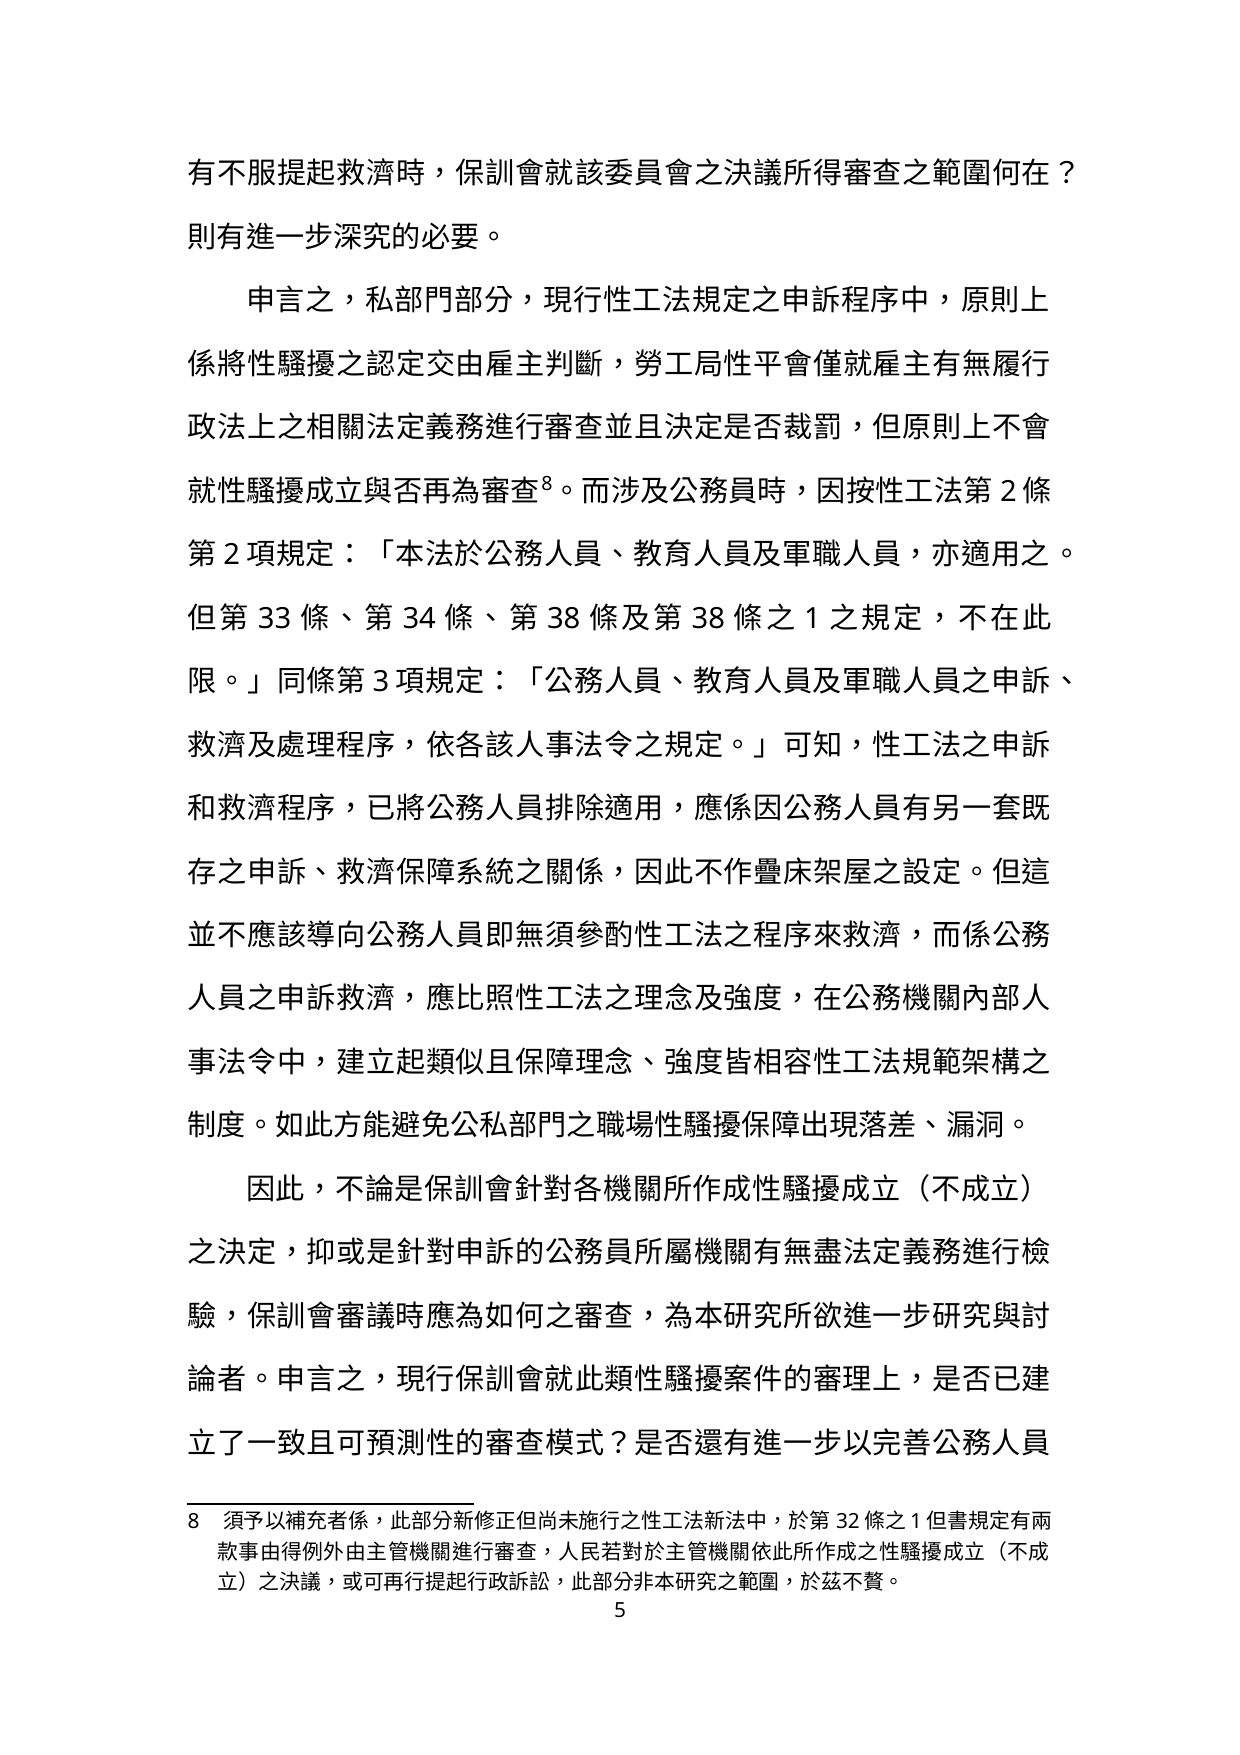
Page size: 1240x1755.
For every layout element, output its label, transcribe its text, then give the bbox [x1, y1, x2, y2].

text 因此，不論是保訓會針對各機關所作成性騷擾成立（不成立）之決定，抑或是針對申訴的公務員所屬機關有無盡法定義務進行檢驗，保訓會審議時應為如何之審查，為本研究所欲進一步研究與討論者。申言之，現行保訓會就此類性騷擾案件的審理上，是否已建立了一致且可預測性的審查模式？是否還有進一步以完善公務人員 [187, 1165, 1052, 1461]
text 申言之，私部門部分，現行性工法規定之申訴程序中，原則上係將性騷擾之認定交由雇主判斷，勞工局性平會僅就雇主有無履行政法上之相關法定義務進行審查並且決定是否裁罰，但原則上不會就性騷擾成立與否再為審查。而涉及公務員時，因按性工法第2條第2項規定：「本法於公務人員、教育人員及軍職人員，亦適用之。但第33條、第34條、第38條及第38條之1之規定，不在此限。」同條第3項規定：「公務人員、教育人員及軍職人員之申訴、救濟及處理程序，依各該人事法令之規定。」可知，性工法之申訴和救濟程序，已將公務人員排除適用，應係因公務人員有另一套既存之申訴、救濟保障系統之關係，因此不作疊床架屋之設定。但這並不應該導向公務人員即無須參酌性工法之程序來救濟，而係公務人員之申訴救濟，應比照性工法之理念及強度，在公務機關內部人事法令中，建立起類似且保障理念、強度皆相容性工法規範架構之制度。如此方能避免公私部門之職場性騷擾保障出現落差、漏洞。 [187, 277, 1052, 1144]
text 須予以補充者係，此部分新修正但尚未施行之性工法新法中，於第32條之1但書規定有兩款事由得例外由主管機關進行審查，人民若對於主管機關依此所作成之性騷擾成立（不成立）之決議，或可再行提起行政訴訟，此部分非本研究之範圍，於茲不贅。 [187, 1504, 1052, 1595]
text 論及公務人員性騷擾事件而言，首先按保訓會100年4月14日公保字第1000005427號函，認有侵害公務人員之人性尊嚴、隱私權及工作權等憲法保障基本權利之虞，公務人員如有不服，應依公務人員保障法（下稱保障法）規定，循復審程序提起救濟。此外，該函更進一步指出：「公務人員如向服務機關申明遭受性騷擾，經該機關組成性騷擾處理委員會作成性騷擾成立與否之決定，得以該決定為行政處分提起復審。另依同法第26條第1項規定：『公務人員因原處分機關對其依法申請之案件，於法定期間內應作為而不作為，認為損害其權利或利益者，亦得提起復審。』如服務機關於法定期限內不予處理時，遭受性騷擾之公務人員亦得提起復審。」就此，倘若公務員遭受性騷擾而提起申訴救濟程序，性騷擾當事人間對於公務機關依其所定之程序組成委員會，審查性騷擾案件之決議有不服提起救濟時，保訓會就該委員會之決議所得審查之範圍何在？則有進一步深究的必要。 [187, 150, 1052, 256]
